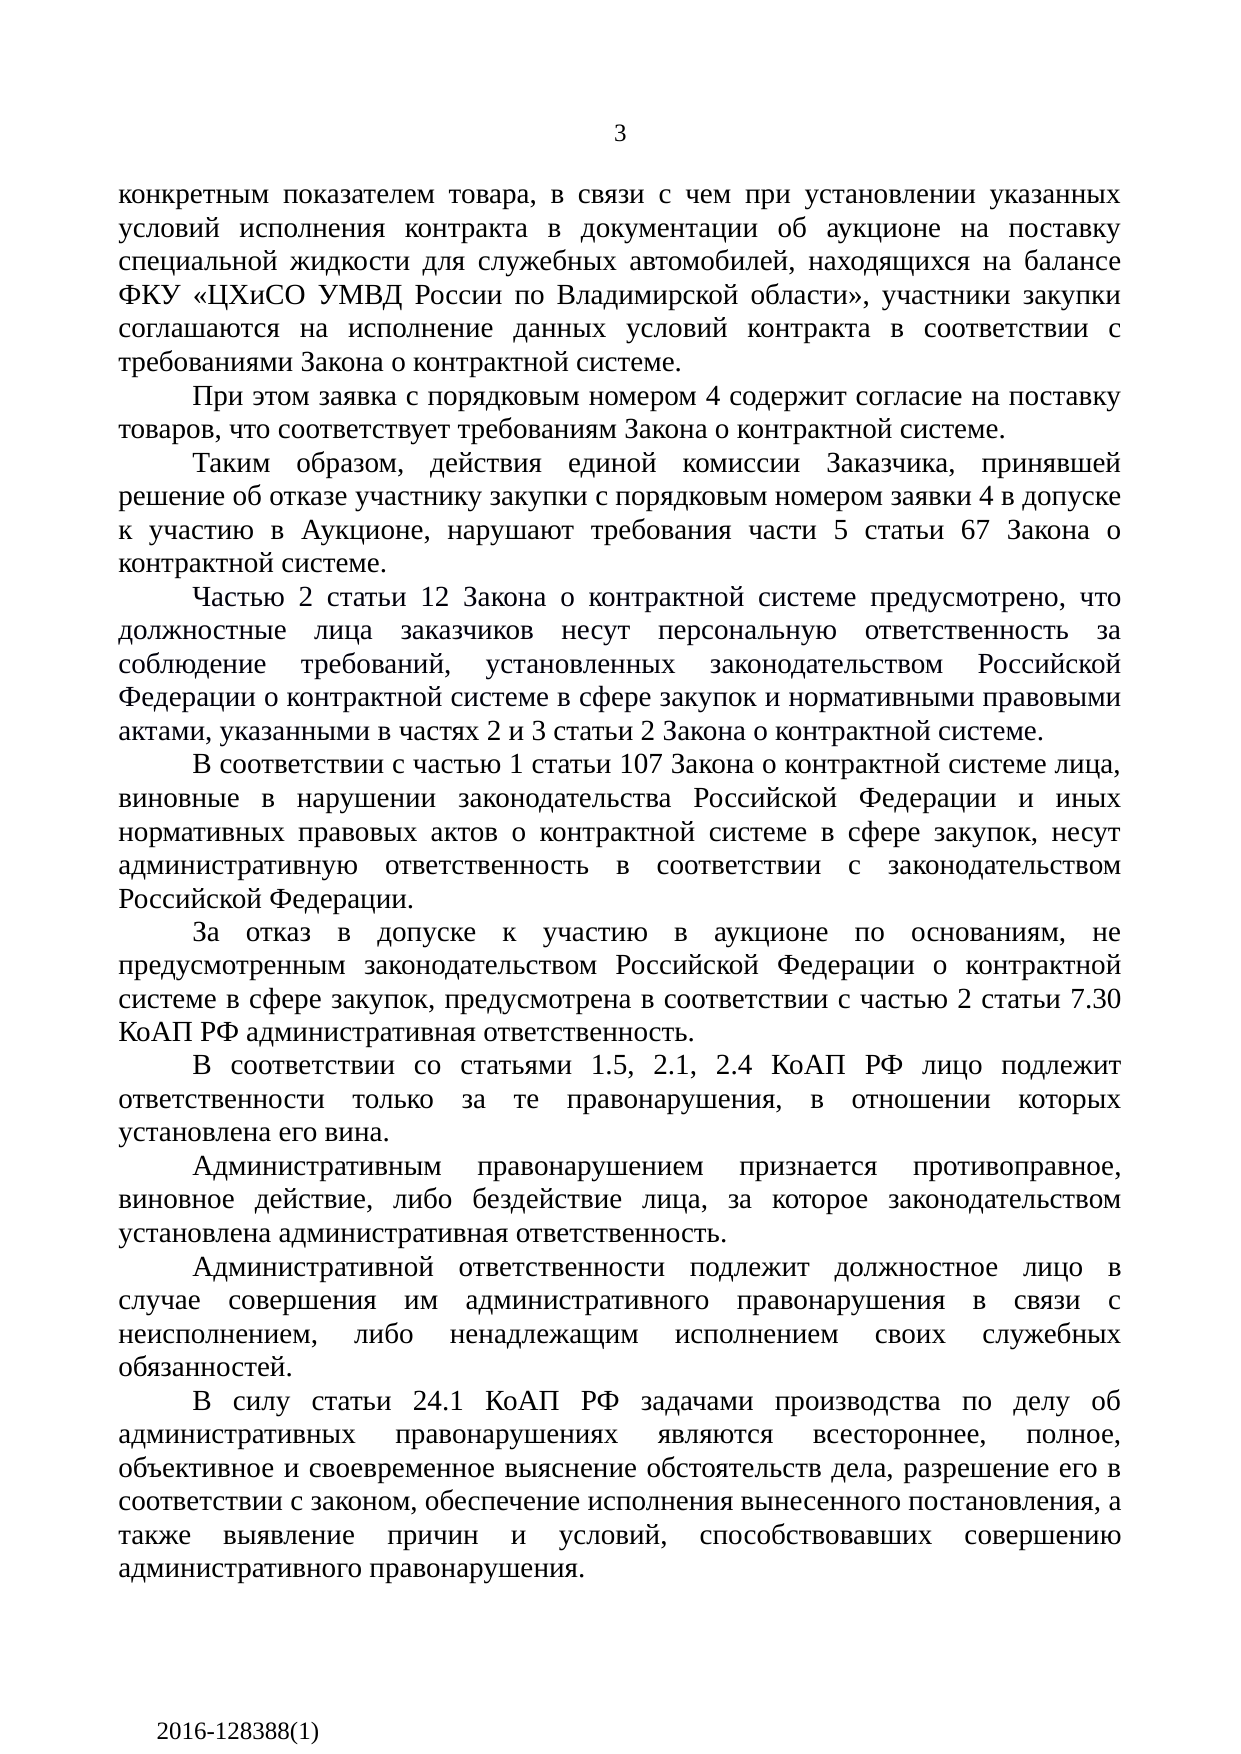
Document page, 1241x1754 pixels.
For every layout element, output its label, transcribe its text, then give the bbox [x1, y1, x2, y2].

text В соответствии со статьями 1.5, 2.1, 2.4 КоАП РФ лицо подлежит ответственности только за те правонарушения, в отношении которых установлена его вина. [118, 1047, 1122, 1148]
text При этом заявка с порядковым номером 4 содержит согласие на поставку товаров, что соответствует требованиям Закона о контрактной системе. [118, 378, 1122, 445]
text Таким образом, действия единой комиссии Заказчика, принявшей решение об отказе участнику закупки с порядковым номером заявки 4 в допуске к участию в Аукционе, нарушают требования части 5 статьи 67 Закона о контрактной системе. [118, 445, 1122, 579]
text В соответствии с частью 1 статьи 107 Закона о контрактной системе лица, виновные в нарушении законодательства Российской Федерации и иных нормативных правовых актов о контрактной системе в сфере закупок, несут административную ответственность в соответствии с законодательством Российской Федерации. [118, 747, 1122, 914]
text конкретным показателем товара, в связи с чем при установлении указанных условий исполнения контракта в документации об аукционе на поставку специальной жидкости для служебных автомобилей, находящихся на балансе ФКУ «ЦХиСО УМВД России по Владимирской области», участники закупки соглашаются на исполнение данных условий контракта в соответствии с требованиями Закона о контрактной системе. [118, 176, 1122, 378]
text Административной ответственности подлежит должностное лицо в случае совершения им административного правонарушения в связи с неисполнением, либо ненадлежащим исполнением своих служебных обязанностей. [118, 1249, 1122, 1383]
text В силу статьи 24.1 КоАП РФ задачами производства по делу об административных правонарушениях являются всестороннее, полное, объективное и своевременное выяснение обстоятельств дела, разрешение его в соответствии с законом, обеспечение исполнения вынесенного постановления, а также выявление причин и условий, способствовавших совершению административного правонарушения. [118, 1383, 1122, 1584]
text Административным правонарушением признается противоправное, виновное действие, либо бездействие лица, за которое законодательством установлена административная ответственность. [118, 1148, 1122, 1249]
text Частью 2 статьи 12 Закона о контрактной системе предусмотрено, что должностные лица заказчиков несут персональную ответственность за соблюдение требований, установленных законодательством Российской Федерации о контрактной системе в сфере закупок и нормативными правовыми актами, указанными в частях 2 и 3 статьи 2 Закона о контрактной системе. [118, 579, 1122, 747]
text За отказ в допуске к участию в аукционе по основаниям, не предусмотренным законодательством Российской Федерации о контрактной системе в сфере закупок, предусмотрена в соответствии с частью 2 статьи 7.30 КоАП РФ административная ответственность. [118, 914, 1122, 1047]
